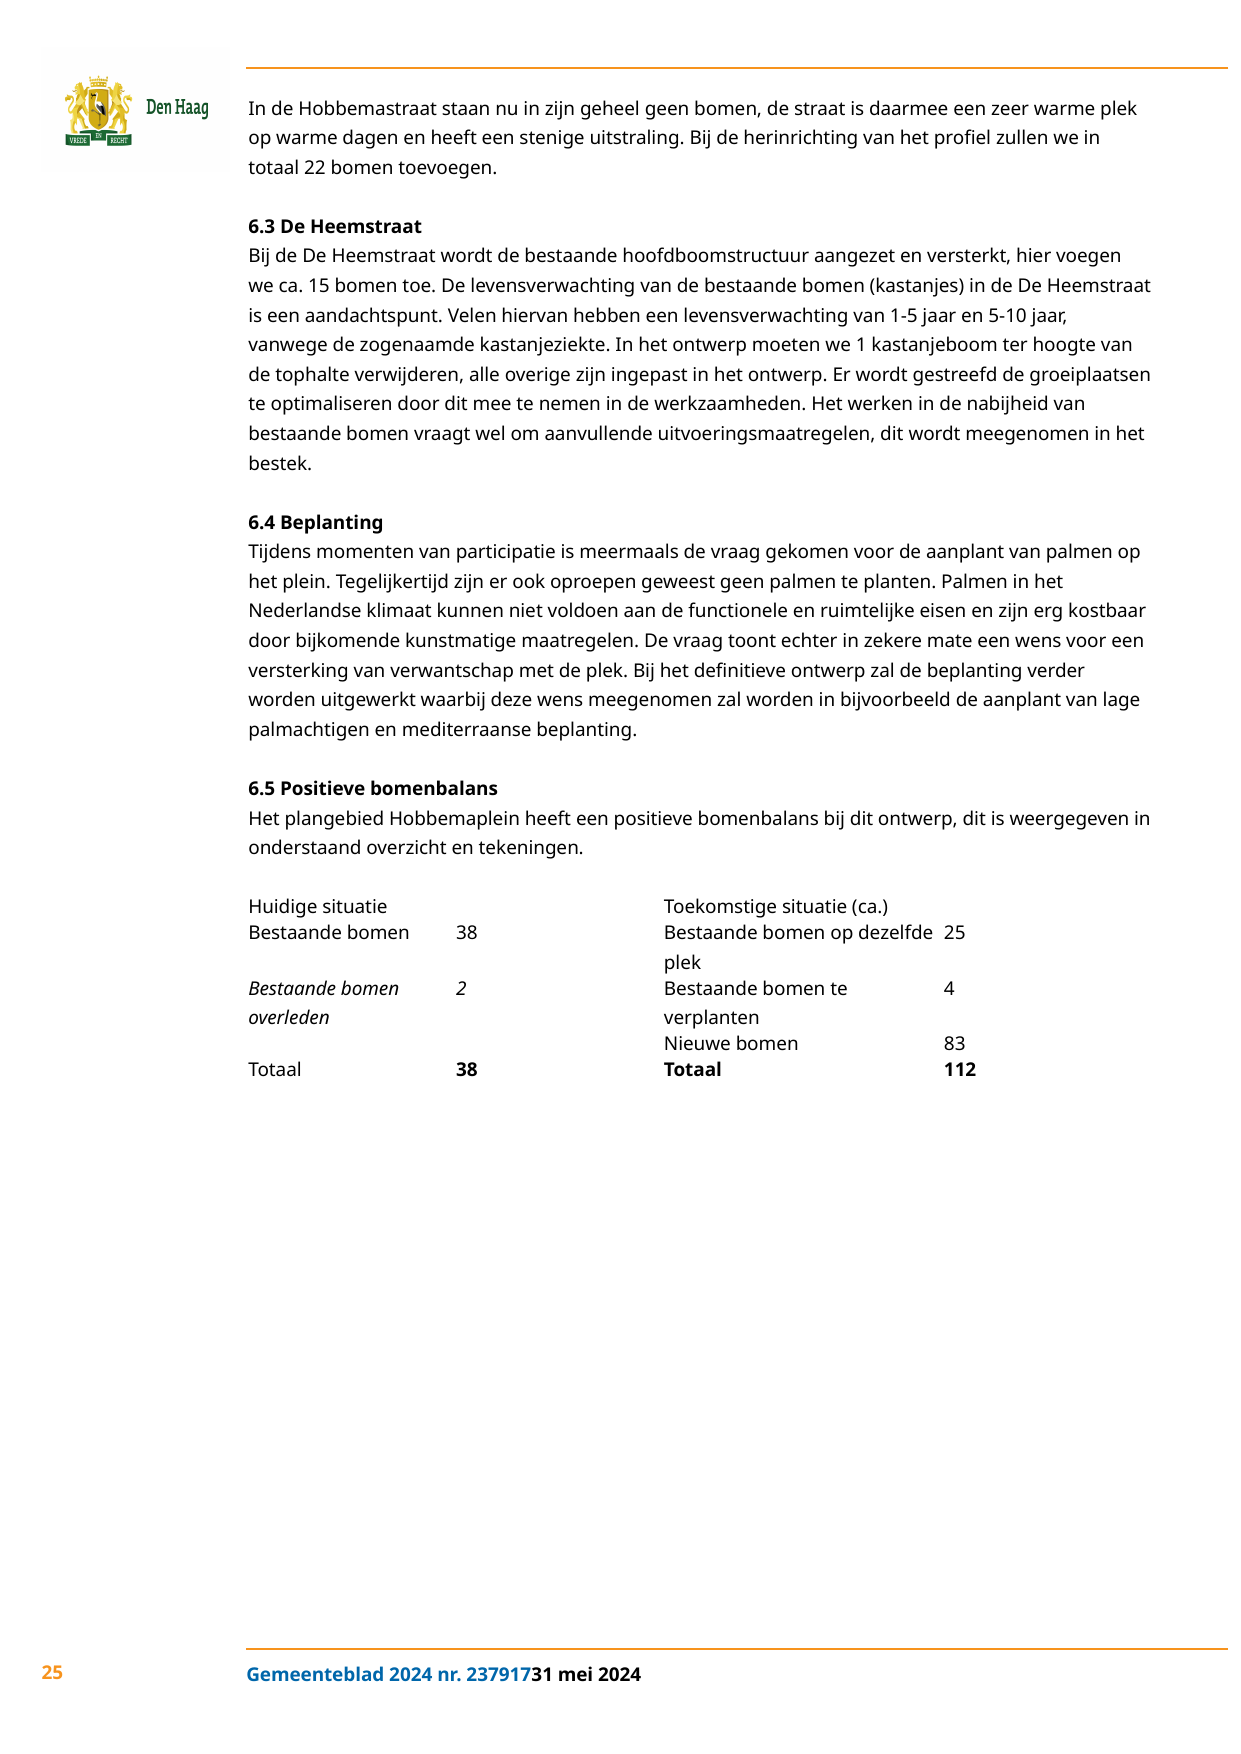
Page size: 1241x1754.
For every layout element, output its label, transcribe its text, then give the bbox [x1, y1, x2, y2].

table_cell 4 [944, 975, 1152, 1030]
table_cell [248, 1030, 456, 1056]
text 6.4 Beplanting [248, 509, 1152, 535]
table_cell Totaal [664, 1056, 944, 1081]
text In de Hobbemastraat staan nu in zijn geheel geen bomen, de straat is daarmee een zeer warme plek op warme dagen en heeft een stenige uitstraling. Bij de herinrichting van het profiel zullen we in totaal 22 bomen toevoegen. [248, 95, 1152, 180]
table_cell 38 [456, 919, 664, 975]
text 6.3 De Heemstraat [248, 213, 1152, 239]
table_cell Bestaande bomen overleden [248, 975, 456, 1030]
table_cell Bestaande bomen te verplanten [664, 975, 944, 1030]
table_cell Totaal [248, 1056, 456, 1081]
table_header Huidige situatie [248, 894, 456, 919]
table_cell 83 [944, 1030, 1152, 1056]
table_header Toekomstige situatie (ca.) [664, 894, 944, 919]
table_cell Bestaande bomen [248, 919, 456, 975]
table_cell 2 [456, 975, 664, 1030]
text 6.5 Positieve bomenbalans [248, 775, 1152, 801]
table_header [456, 894, 664, 919]
table_cell Nieuwe bomen [664, 1030, 944, 1056]
text Tijdens momenten van participatie is meermaals de vraag gekomen voor de aanplant van palmen op het plein. Tegelijkertijd zijn er ook oproepen geweest geen palmen te planten. Palmen in het Nederlandse klimaat kunnen niet voldoen aan de functionele en ruimtelijke eisen en zijn erg kostbaar door bijkomende kunstmatige maatregelen. De vraag toont echter in zekere mate een wens voor een versterking van verwantschap met de plek. Bij het definitieve ontwerp zal de beplanting verder worden uitgewerkt waarbij deze wens meegenomen zal worden in bijvoorbeeld de aanplant van lage palmachtigen en mediterraanse beplanting. [248, 538, 1152, 742]
table_cell 25 [944, 919, 1152, 975]
table_header [944, 894, 1152, 919]
table_cell [456, 1030, 664, 1056]
table_cell 38 [456, 1056, 664, 1081]
table_cell 112 [944, 1056, 1152, 1081]
picture [41, 47, 231, 172]
text Bij de De Heemstraat wordt de bestaande hoofdboomstructuur aangezet en versterkt, hier voegen we ca. 15 bomen toe. De levensverwachting van de bestaande bomen (kastanjes) in de De Heemstraat is een aandachtspunt. Velen hiervan hebben een levensverwachting van 1-5 jaar en 5-10 jaar, vanwege de zogenaamde kastanjeziekte. In het ontwerp moeten we 1 kastanjeboom ter hoogte van de tophalte verwijderen, alle overige zijn ingepast in het ontwerp. Er wordt gestreefd de groeiplaatsen te optimaliseren door dit mee te nemen in de werkzaamheden. Het werken in de nabijheid van bestaande bomen vraagt wel om aanvullende uitvoeringsmaatregelen, dit wordt meegenomen in het bestek. [248, 243, 1152, 476]
text Het plangebied Hobbemaplein heeft een positieve bomenbalans bij dit ontwerp, dit is weergegeven in onderstaand overzicht en tekeningen. [248, 805, 1152, 860]
table_cell Bestaande bomen op dezelfde plek [664, 919, 944, 975]
